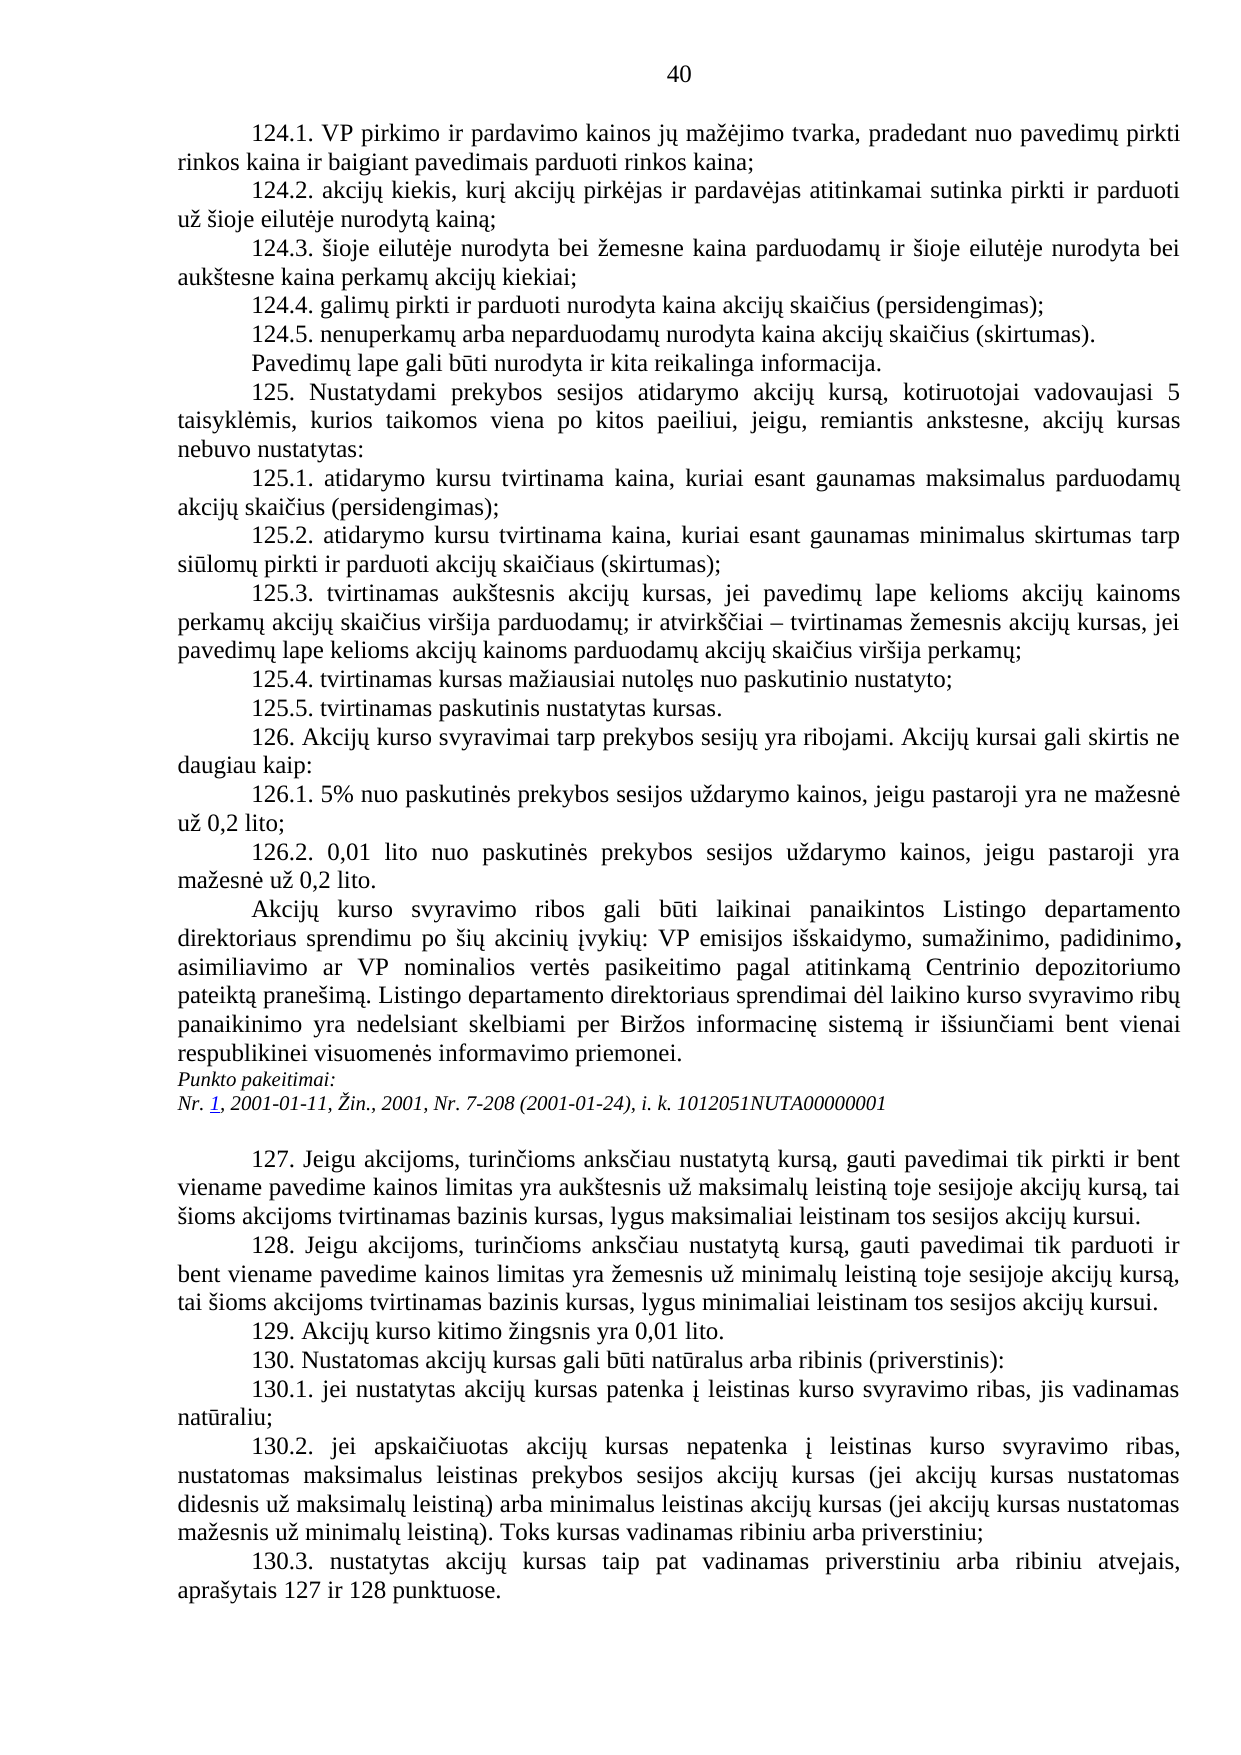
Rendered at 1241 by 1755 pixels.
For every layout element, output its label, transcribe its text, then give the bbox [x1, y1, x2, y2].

text 125. Nustatydami prekybos sesijos atidarymo akcijų kursą, kotiruotojai vadovaujasi 5 taisyklėmis, kurios taikomos viena po kitos paeiliui, jeigu, remiantis ankstesne, akcijų kursas nebuvo nustatytas: [177, 377, 1181, 463]
text 128. Jeigu akcijoms, turinčioms anksčiau nustatytą kursą, gauti pavedimai tik parduoti ir bent viename pavedime kainos limitas yra žemesnis už minimalų leistiną toje sesijoje akcijų kursą, tai šioms akcijoms tvirtinamas bazinis kursas, lygus minimaliai leistinam tos sesijos akcijų kursui. [177, 1230, 1181, 1316]
text 124.2. akcijų kiekis, kurį akcijų pirkėjas ir pardavėjas atitinkamai sutinka pirkti ir parduoti už šioje eilutėje nurodytą kainą; [177, 176, 1181, 233]
text 124.5. nenuperkamų arba neparduodamų nurodyta kaina akcijų skaičius (skirtumas). [177, 319, 1181, 348]
text 126. Akcijų kurso svyravimai tarp prekybos sesijų yra ribojami. Akcijų kursai gali skirtis ne daugiau kaip: [177, 722, 1181, 779]
text 125.1. atidarymo kursu tvirtinama kaina, kuriai esant gaunamas maksimalus parduodamų akcijų skaičius (persidengimas); [177, 463, 1181, 521]
text 125.4. tvirtinamas kursas mažiausiai nutolęs nuo paskutinio nustatyto; [177, 664, 1181, 693]
text 124.1. VP pirkimo ir pardavimo kainos jų mažėjimo tvarka, pradedant nuo pavedimų pirkti rinkos kaina ir baigiant pavedimais parduoti rinkos kaina; [177, 118, 1181, 176]
text 124.4. galimų pirkti ir parduoti nurodyta kaina akcijų skaičius (persidengimas); [177, 291, 1181, 319]
text 127. Jeigu akcijoms, turinčioms anksčiau nustatytą kursą, gauti pavedimai tik pirkti ir bent viename pavedime kainos limitas yra aukštesnis už maksimalų leistiną toje sesijoje akcijų kursą, tai šioms akcijoms tvirtinamas bazinis kursas, lygus maksimaliai leistinam tos sesijos akcijų kursui. [177, 1144, 1181, 1230]
text 130.2. jei apskaičiuotas akcijų kursas nepatenka į leistinas kurso svyravimo ribas, nustatomas maksimalus leistinas prekybos sesijos akcijų kursas (jei akcijų kursas nustatomas didesnis už maksimalų leistiną) arba minimalus leistinas akcijų kursas (jei akcijų kursas nustatomas mažesnis už minimalų leistiną). Toks kursas vadinamas ribiniu arba priverstiniu; [177, 1431, 1181, 1546]
text Nr. 1, 2001-01-11, Žin., 2001, Nr. 7-208 (2001-01-24), i. k. 1012051NUTA00000001 [177, 1091, 1181, 1115]
text 126.2. 0,01 lito nuo paskutinės prekybos sesijos uždarymo kainos, jeigu pastaroji yra mažesnė už 0,2 lito. [177, 837, 1181, 894]
text Punkto pakeitimai: [177, 1067, 1181, 1091]
text 125.2. atidarymo kursu tvirtinama kaina, kuriai esant gaunamas minimalus skirtumas tarp siūlomų pirkti ir parduoti akcijų skaičiaus (skirtumas); [177, 521, 1181, 578]
text 130.1. jei nustatytas akcijų kursas patenka į leistinas kurso svyravimo ribas, jis vadinamas natūraliu; [177, 1374, 1181, 1431]
text 125.5. tvirtinamas paskutinis nustatytas kursas. [177, 693, 1181, 722]
text 124.3. šioje eilutėje nurodyta bei žemesne kaina parduodamų ir šioje eilutėje nurodyta bei aukštesne kaina perkamų akcijų kiekiai; [177, 233, 1181, 291]
text Akcijų kurso svyravimo ribos gali būti laikinai panaikintos Listingo departamento direktoriaus sprendimu po šių akcinių įvykių: VP emisijos išskaidymo, sumažinimo, padidinimo, asimiliavimo ar VP nominalios vertės pasikeitimo pagal atitinkamą Centrinio depozitoriumo pateiktą pranešimą. Listingo departamento direktoriaus sprendimai dėl laikino kurso svyravimo ribų panaikinimo yra nedelsiant skelbiami per Biržos informacinę sistemą ir išsiunčiami bent vienai respublikinei visuomenės informavimo priemonei. [177, 894, 1181, 1067]
text 130.3. nustatytas akcijų kursas taip pat vadinamas priverstiniu arba ribiniu atvejais, aprašytais 127 ir 128 punktuose. [177, 1546, 1181, 1604]
text 129. Akcijų kurso kitimo žingsnis yra 0,01 lito. [177, 1316, 1181, 1345]
text 130. Nustatomas akcijų kursas gali būti natūralus arba ribinis (priverstinis): [177, 1345, 1181, 1374]
text Pavedimų lape gali būti nurodyta ir kita reikalinga informacija. [177, 348, 1181, 377]
text 126.1. 5% nuo paskutinės prekybos sesijos uždarymo kainos, jeigu pastaroji yra ne mažesnė už 0,2 lito; [177, 779, 1181, 837]
text 125.3. tvirtinamas aukštesnis akcijų kursas, jei pavedimų lape kelioms akcijų kainoms perkamų akcijų skaičius viršija parduodamų; ir atvirkščiai – tvirtinamas žemesnis akcijų kursas, jei pavedimų lape kelioms akcijų kainoms parduodamų akcijų skaičius viršija perkamų; [177, 578, 1181, 664]
